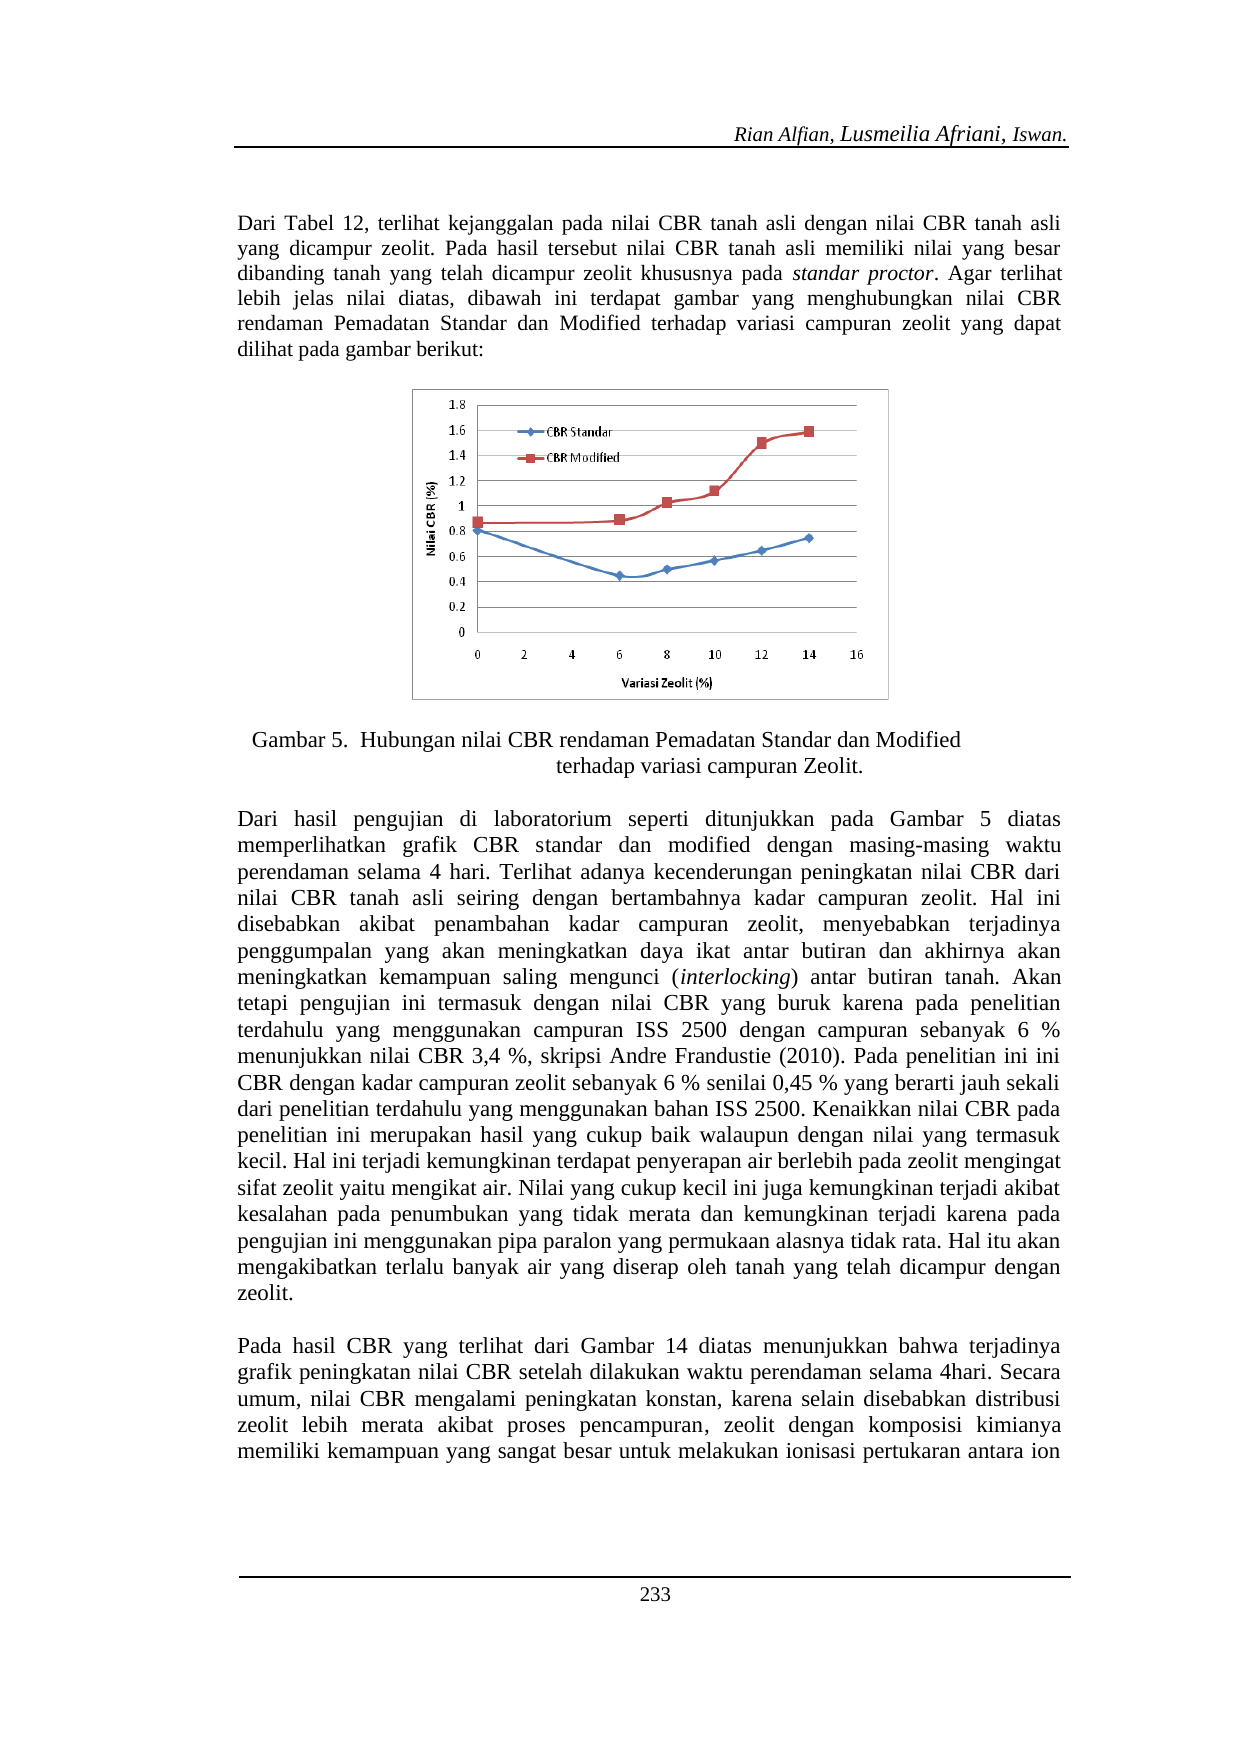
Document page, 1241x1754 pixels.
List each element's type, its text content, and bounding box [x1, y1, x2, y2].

text Dari hasil pengujian di laboratorium seperti ditunjukkan pada Gambar 5 diatas memperlihatkan grafik CBR standar dan modified dengan masing-masing waktu perendaman selama 4 hari. Terlihat adanya kecenderungan peningkatan nilai CBR dari nilai CBR tanah asli seiring dengan bertambahnya kadar campuran zeolit. Hal ini disebabkan akibat penambahan kadar campuran zeolit, menyebabkan terjadinya penggumpalan yang akan meningkatkan daya ikat antar butiran dan akhirnya akan meningkatkan kemampuan saling mengunci (interlocking) antar butiran tanah. Akan tetapi pengujian ini termasuk dengan nilai CBR yang buruk karena pada penelitian terdahulu yang menggunakan campuran ISS 2500 dengan campuran sebanyak 6 % menunjukkan nilai CBR 3,4 %, skripsi Andre Frandustie (2010). Pada penelitian ini ini CBR dengan kadar campuran zeolit sebanyak 6 % senilai 0,45 % yang berarti jauh sekali dari penelitian terdahulu yang menggunakan bahan ISS 2500. Kenaikkan nilai CBR pada penelitian ini merupakan hasil yang cukup baik walaupun dengan nilai yang termasuk kecil. Hal ini terjadi kemungkinan terdapat penyerapan air berlebih pada zeolit mengingat sifat zeolit yaitu mengikat air. Nilai yang cukup kecil ini juga kemungkinan terjadi akibat kesalahan pada penumbukan yang tidak merata dan kemungkinan terjadi karena pada pengujian ini menggunakan pipa paralon yang permukaan alasnya tidak rata. Hal itu akan mengakibatkan terlalu banyak air yang diserap oleh tanah yang telah dicampur dengan zeolit. [237, 805, 1062, 1306]
text Dari Tabel 12, terlihat kejanggalan pada nilai CBR tanah asli dengan nilai CBR tanah asli yang dicampur zeolit. Pada hasil tersebut nilai CBR tanah asli memiliki nilai yang besar dibanding tanah yang telah dicampur zeolit khususnya pada standar proctor. Agar terlihat lebih jelas nilai diatas, dibawah ini terdapat gambar yang menghubungkan nilai CBR rendaman Pemadatan Standar dan Modified terhadap variasi campuran zeolit yang dapat dilihat pada gambar berikut: [237, 209, 1062, 361]
text Gambar 5. Hubungan nilai CBR rendaman Pemadatan Standar dan Modified terhadap variasi campuran Zeolit. [237, 726, 1062, 779]
text Pada hasil CBR yang terlihat dari Gambar 14 diatas menunjukkan bahwa terjadinya grafik peningkatan nilai CBR setelah dilakukan waktu perendaman selama 4hari. Secara umum, nilai CBR mengalami peningkatan konstan, karena selain disebabkan distribusi zeolit lebih merata akibat proses pencampuran, zeolit dengan komposisi kimianya memiliki kemampuan yang sangat besar untuk melakukan ionisasi pertukaran antara ion [237, 1332, 1062, 1464]
